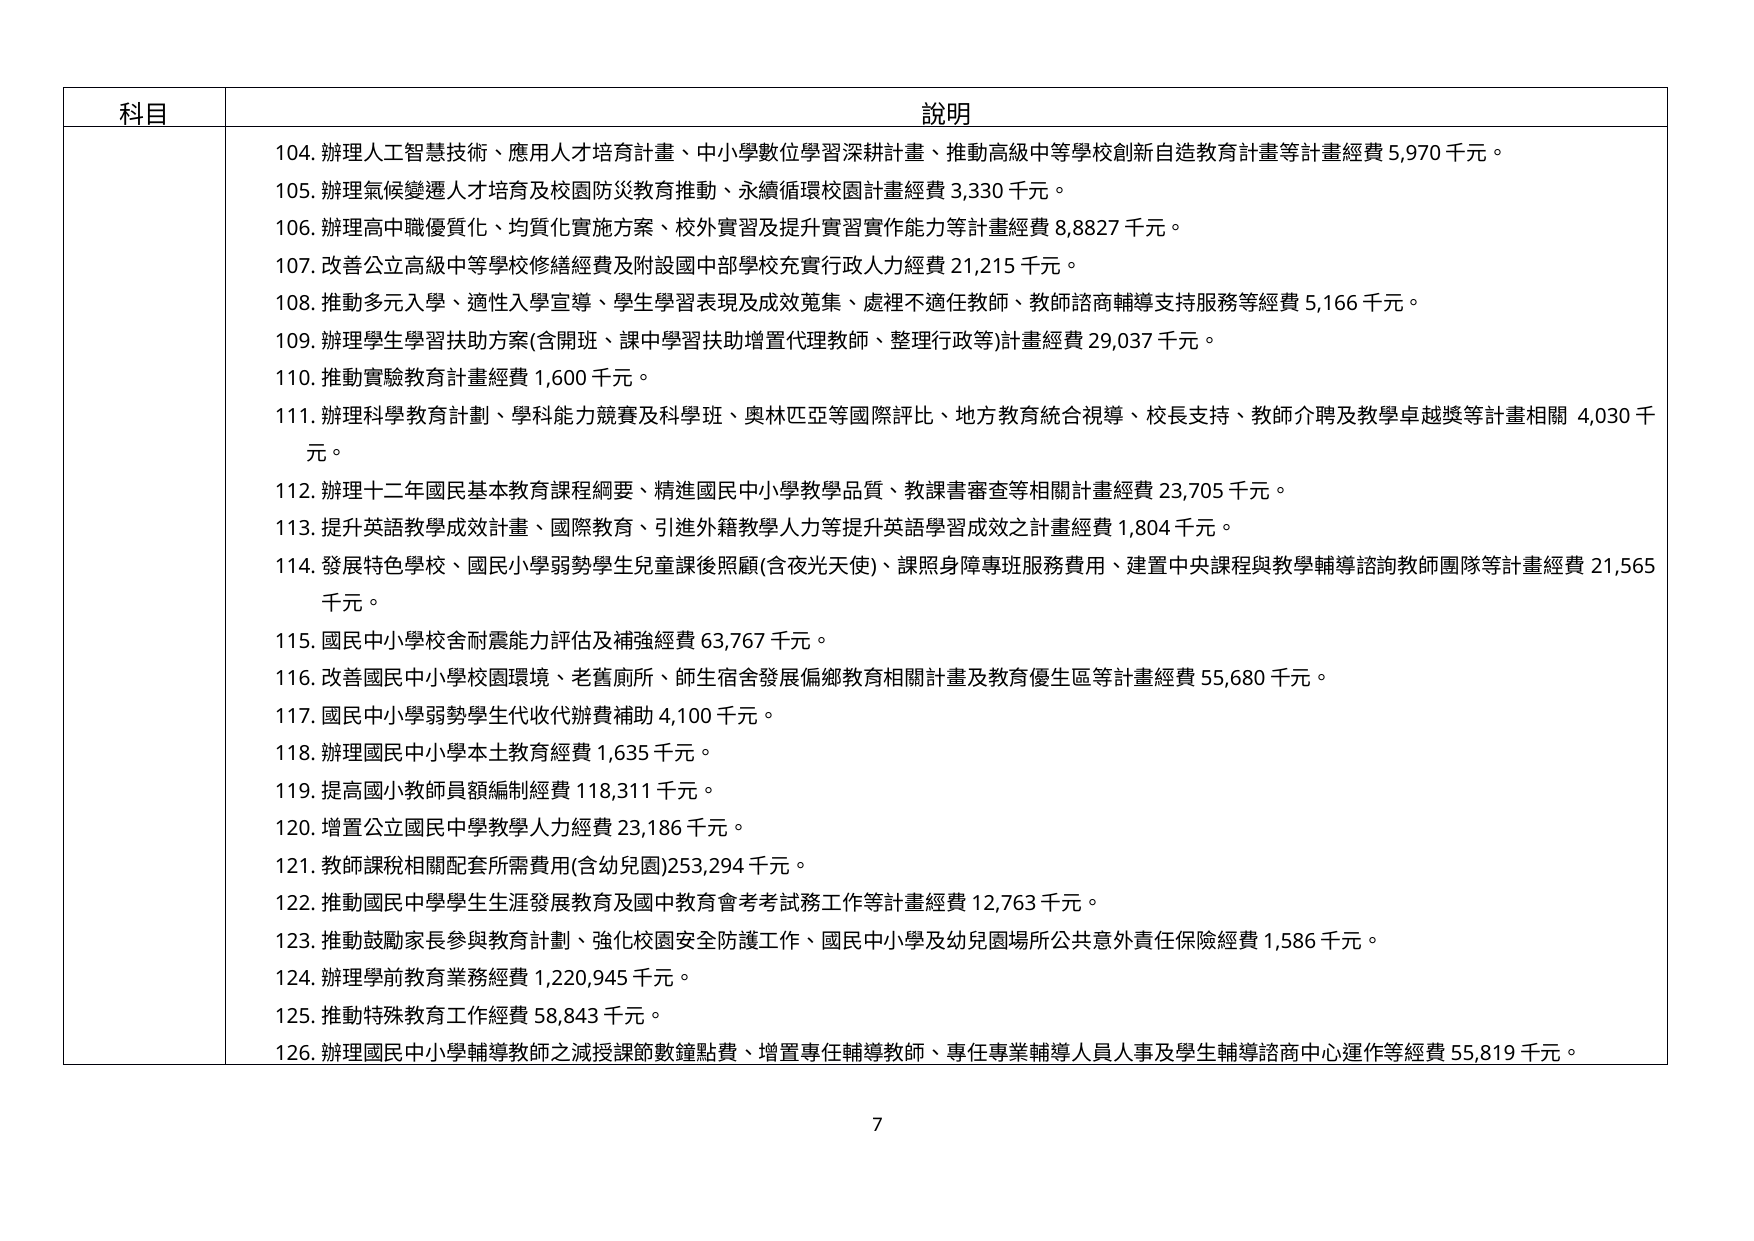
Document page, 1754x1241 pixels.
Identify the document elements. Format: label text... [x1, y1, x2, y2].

table_header 說明 [226, 88, 1667, 126]
table_cell [64, 127, 225, 1064]
table_header 科目 [64, 88, 225, 126]
table_cell 秘書處2,550千元 有線廣播電視事業發展基金補助辦理與有線廣播電視法有關之業務經費2,550千元。收入依據:國家通訊傳播委員會109年8月12日通傳平臺字第10941022210號函。 勞工處5,247千元 辦理110年度勞動部補助直轄市、縣市政府督促事業單位遵守勞動條件法令計畫5,247千元。收入依據:勞動部109年6月24日勞職守字第1090202612號函及109年9月1日勞職授字第1090203577號函。 建設處89,846千元 辦理原有住宅改善無障礙設施1,856千元。收入依據：內政部營建署109年4月8日營署管字第1091056800號函。 辦理前瞻計畫-城鄉建設-城鎮之心工程計畫政策引導型第六階段36,890千元。收入依據：內政部109年5月14日台內營字第1090808067號函。 辦理前瞻計畫-城鎮風貌及創生環境營造計畫47,000千元。收入依據：內政部營建署109年7月24日營署督字第1091154375號函。 辦理促進地方政府推動海洋事務補助計畫4,100千元。收入依據：海洋委員會109年8月10日海洋環字第1090008640號函。 工商旅遊處28,493千元 辦理偏遠與原住民地區家用桶裝瓦斯差價補助業務計畫1,388千元。收入依據：經濟部能源局108年10月22日能油漬第10800633370號函。 辦理石油管理業務補助計畫1,700千元。收入依據：經濟部能源局108年7月19日能油字10800154940號函。 辦理本縣公有市場及夜市設施改善計畫補助經費15,562千元。收入依據：經濟部109年5月22日經授中字第10930039940號函。 辦理本縣中小企業務服務中心110年度服務工作計畫補助經費911千元。收入依據：經濟部中小企業處109年9月2日中企輔字第10902008320號函。 辦理本縣工業鍋爐改善補助計畫經費5,075千元。收入依據：經濟部109年6月9日經授工字第10920417690號函及109年5月11日經授工字第1092041428C號函。 辦理再生能源發電設備認定與查核業務經費3,200千元。收入依據：經濟部能源局109年9月7日技字第1090004205I號函。 辦理海域遊憩活動一站式資訊服務平臺-縣市海域觀光亮點資訊開放計畫357千元。收入依據：海洋委員會109年8月10日海洋產字1090008672號函。 辦理109年度「借問站」創新旅遊服務推廣計畫300千元。收入依據：交通部觀光局109年5月21日觀旅局109年5月21日觀旅字第1095000807C號函。 交通處145,823千元 辦理109年公路公共運輸多元推升計畫-「使用電子票證搭乘台灣好行旅遊優惠計畫」384千元。收入依據:交通部公路總局109年6月23日陸運計字第1090076580號函。 109年度「公路公共運輸多元推升計劃」申請計劃(第5次)經費17,273千元。收入依據:交通部公路總局109年9月1日陸運計字第1090101715號函。 109年度「公路公共運輸多元推升計劃」申請計劃(第4次)經費4,099千元。收入依據:交通部公路總局109年8月10日陸運計字第1090098734號函。 辦理公共設施管線資料庫暨管理系統整合應用建置計畫2,800千元。收入依據:內政部營建署109年8月10日營署工程字第1090060448號函。 辦理內政部108年度「市區道路養護管理暨人行環境無障礙考評計畫」甲等增額補助經費-辦理三星鄉月眉街道路改善工程5,000千元。收入依據:內政部109年5月20日內授營道字第1090808882號函。 辦理「前瞻計畫-城鄉建設-『提升道路品質計畫(內政部)』核定補助工程」等2案經費47,000千元。收入依據:內政部108年12月20日台內營字第1080823487號函。 辦理宜蘭縣大同鄉碼崙橋改建工程40,000千元。收入依據:行政院農業委員會109年8月10日農會字第1090122244號函。 辦理109年度「智慧運輸系統發展建設計畫」輔助計畫第二波經費20,000千元。收入依據:交通部109年6月4日教科字第1095005987號函。 辦理109年度「公路公共運輸多元推升計畫」申請計畫(第3次)-「幸福巴士計畫-蘇澳鎮乙類大客車、乙類無障礙大客車購車計畫」9,267千元。收入依據:交通部公路總局109年7月16日陸運計字第1090074262號函。 民政處20,470千元 辦理狀圍鄉睦鄰捐助經費10,000千元：收入依據：國防部軍備局規格鑑測中心109年8月26日備規計粽字第1090010804號函。 辦理研發替代役男入營輸送作業經費40千元。收入依據：內政部役政署109年8月5日役署甄字第1091050764號函。 辦理役政業務經費7,859千元。收入依據：內政部役政署109年8月4日役署主字第1091120090號函。 辦理新住民生活適應輔導計畫經費51千元。收入依據：內政部移民署109年7月10日移署109年7月10日移署字第1090072802號函。 辦理全國客家日活動經費300千元。收入依據：客家委員會109年5月29日客會文字第10961006751號函。 辦理客家桐花祭活動計畫經費500 千元。收入依據：客家委員會109年5月29日客會文字第10961006751號函。 辦理客家深根服務計畫經費390千元。收入依據：客家委員會109年5月29日客會文字第10961006751號函。 辦理「客語研習班」計畫經費30千元。收入依據：客家委員會109年5月29日客會文字第10961006751號函。 辦理「2020蘇澳鎮山海客家文化節」計畫經費300千元。收入依據：客家委員會109年9月4日客會文字第10961011367號函。 辦理「鄉(鎮、市、區」公所及直轄市政制前原鄉(鎮、市)民代表會配合多元目標使用規畫申請補助案-宜蘭縣羅東鎮公所興建工程規劃案)經費1,000千元。收入依據：內政部109年9月1日台內民字第1090224586號函。 地政處95,381千元 辦理圖解數位地籍圖整合建置及都市計畫地形圖套疊工作452千元。收入依據:內政部國土測繪中心108年12月26日測籍字第1081560385號函及109年7月21日測籍字第1091560227號函。 辦理社會住宅包租代管第2期計畫經費9,547千元。收入依據:內政部109年2月7日內授營土字第1090802154號函。 辦理109年度住宅補貼業務推動廢2,490千元。收入依據:內政部營建署109年6月20日營署宅字第1091128603號函。 辦理109年度住宅補貼定期查核作業費213千元。收入依據:內政部營建署109年6月20日營署宅字第1091128821號函。 辦理住宅補貼業務推動費3,461千元。收入依據:內政部營建署109年6月20日營署宅字第1091128603號函。 辦理住宅補貼定期查核作業費213千元。收入依據:內政部營建署109年6月20日營署字第1091128821號函。 辦理非都市計畫地區圖解數化地籍圖整合建置工作310千元。收入依據:內政部國土測繪中心109年7月28日測籍字第1091560239號函。 辦理邁向3D智慧國土-國家底圖空間資料基礎建設計畫之三維地籍建物整合建置工作第1期經費555千元。收入依據:內政部109年8月4日台內地字第1090263923號函。 辦理農地重劃區緊急農水路改善工程33,500千元。收入依據:行政院農業委員會109年8月10日農會字第1090122244號函。 辦理農村社區土地重劃計畫經費44,640千元。收入依據:行政院農業委員會109年8月10日農會字第1090122245號函。 水利資源處1,343,552千元 辦理水質水量保護區專戶運用小組行政作業費446千元。收入依據：經濟部水利署109年5月7日經水事字第10931034720號函。 辦理違法水井處置執行計畫3,990千元。收入依據：經濟部水利署109年7月31日經水政字第10906077700號函。 辦理汙水下水道建設計畫722,417千元。收入依據：內政部營建署109年8月10日營署水字第1091164033號函。 辦理前瞻計畫-水環境建設-縣市管河川及區域排水整體改善計畫-下水道及都市區其他排水經費104,300千元。收入依據：內政部營建署109年8月10日營署水字第1091166938號函。 辦理109年度自主防災裝備及設備強化執行計畫增加經費176千元。收入依據：行政院農業委員會水土保持局109年7月29日水保防字第1091866874號函。 辦理教育宣導計畫800千元。收入依據：行政院農業委員會109年8月10日農會字第1090122244號函。 辦理自主防災訓練管理執行計畫2,181千元。收入依據：行政院農業委員會水土保持局109年5月19日水保字第1091866763號函。 辦理山坡地保育利用管理工作績效考核獎金1,100千元。收入依據：行政院農業委員會109年8月5日農授水保字第1091865547號函。 辦理前瞻計畫-水環境建設-全國水環境改善計畫-宜蘭縣全國水環境清淨河面計畫經費9,594千元。收入依據：行政院環境保護署109年7月31日環署水字第1090058454號函。 辦理前瞻計畫-水環境建設-全國水環境水質改善業務支援計畫656千元。收入依據：行政院環境保護署109年7月31日環署水字第1090058454號函。 辦理「前瞻計畫-水與安全-縣市管河川及區域排水整體改善計畫第5批次治理工程計畫」第5案經費497,625千元。收入依據：經濟部水利署109年3月5日經水河字第10916023960號函。 辦理自主防災裝備及設備強化執行計畫267千元。收入依據：行政院農業委員會水土保持局109年5月19日水保防字第1091866763號函。 社會處406,015千元 辦理育有未滿2歲兒童育兒津貼專案服務與教育宣導計畫雞費1,588千元。 辦理守護家庭小衛星-脆弱家庭兒少社區支持服務方案經費1,448千元。 辦理身心障礙者自立生活支持服務計畫經費1,468千元。 辦理視覺功能障礙者生活重建服務計畫經費1,331千元。 辦理行動無礙幸福啟程-宜蘭縣復康巴士交通服務計畫經費1,726千元。 辦理心智障礙者雙老家庭支持整合服務計畫經費1,671千元。 辦理未成年懷孕少女處遇及未成年父母支持服務方案經費900千元。 辦理身心障礙者主動關懷服務方案1,225千元。收入依據：衛生福利部109年3月31日衛授家字第1090500492號及衛生福利部社會及家庭署108年11月28日社家企字第1080502587號函。 辦理低收入戶及中低收入戶促進就業服務方案經費1,224千元。 辦理經濟弱勢家戶脫貧自立服務方案經費613千元。 辦理遊民關懷服務實施第十年計畫計畫經費639千元。 辦理物資銀行實施第七年計畫經費612千元。 辦理社區育成發展中心計畫753千元。 辦理提升社工人員執業安全計畫經費80千元。收入依據：衛生福利部109年3月31日衛授家字第1090500492號及108年11月29日衛部救字第1081370197號函。 辦理兒少性剝削防治方案經費220千元。 辦理性騷擾防治服務計畫經費667千元。收入依據：衛生福利部109年3月31日衛授家字第1081461341號函。 辦理家庭暴力相對人庭前認知輔導服務方案經費1,092千元。辦理家庭暴力相對人整合性服務計畫經費1,673千元。收入依據：衛生福利部109年3月31日衛授家字第1090500492號及108年12月2日衛部字第1081763079A號函。 辦理家外安置兒少替代性照顧資源強化計畫經費854千元。收入依據：衛生福利部109年3月31日衛授家字第1090500492號函及衛生福利部社會及家庭署109年02月21日1090600083號函。 辦理溪南地區兒少拒毒預防個案輔導方案經費850千元。收入依據衛生福利部5月19日衛部護字第1090117324號函及109年3月4日衛部護字第1091460143號函。 辦理藥癮者家庭支持服務及資源培力計畫經費750千元。收入依據：衛生福利部109年4月28日衛部救字第1090113669號函及109年3月9日衛部救字第1091360653號函。 辦理建立社區照顧關懷據點並設置巷弄長照站整合計畫經費112,706千元。收入依據：衛生福利部社會及家庭署109年7月23日社家老字第1090800477號函。 補助各鄉(鎮、市)公所辦理健保業務經費3,738千元。收入依據衛生福利部中央健康保險署109年7月22日健保承字第1090030542號函。 辦理因應社會救助法修正增加之身心障礙者生活補助費20,457千元。收入依據:衛生福利部社會及家庭署109年7月10日社家障字第1090700916號函。 辦理前瞻計畫-城鄉建設-公共服務據點整備-工有危險建築補強重建有關公有社區活動中心耐震評估及整建計畫第二期(108-109年)第三階段經費2,888千元。收入依據:衛生福利部109年5月12日衛部救字1091361577H號函。 辦理「109年『企』志高昂、『耆』蹟再現-高齡志工策進服務計畫」260千元。收入依據:衛生福利部109年6月24日衛部救字第1090013873A號函。 辦理托育公共及準公共化服務暨托育管理經費41,407千元。 辦理托育公共及準公共化服務暨托育管理-專案人力經費899千元。收入依據:衛生福利部社會及家庭署109年8月3日社家支字第1090901000號函。 辦理特殊境遇家庭扶助經費4,333千元。收入依據：衛生福利部社會及家庭署109年7月14日社家支字第1090106594號函及109年2月17日社家支字第1090900181號函。 辦理育有未滿2歲兒童育兒津貼160,924千元。收入依據:衛生福利部社會及家庭署109年7月27日社家幼字第1090600788號函。 辦理中低收入老人補助裝置假牙實施計畫經費1,766千元。收入依據衛生福利部社會及家庭署109年7月24日社家老字第1090800469號函。 辦理發展遲緩兒童早期療育費用1,469千元。收入依據:衛生福利部社會及家庭署109年7月29日社家支字第1090900988號函。 辦理因應社會救助法修正新增支中低收入老人生活津貼經費3,199千元。收入依據:衛生福利部社會及家庭署109年7月23日社家老字第1090800468號函。 辦理社福中心及網路資源布建-社會(家庭)福利服務中心業務經費15,713千元。收入依據:衛生福利部社會及家庭署109年8月26日社家支字第10909011109號函。 辦理脫貧方案家庭服務人力經費808千元。 辦理增聘兒少保護性社工人力經費4,151千元。 辦理優化保護服務、提升風險控管保護性社工人力經費4,646千元。 辦理地方政府進用社工人力經費2,913千元。收入依據:衛生福利部109年8月6日衛部會字第1092460492號函。 辦理充實地方政府社工人力配置及進用計畫-190家暴性侵防治人力經費2,354千元。收入依據:衛生福利部109年8月6日衛部護字第1091460711號函。 教育處3,025,395千元 道路交通秩序與交通安全改進方案計畫經費690千元。收入依據：交通部109年7月30日交安字第1095009713號函。 推動辦理美感與藝術教育相關措施經費5,346千元。 高級中等以下學校辦理藝術才能(資賦優異)班及藝文設施等相關經費1,806千元。 推動教師專業發展支持系統、教師專業發展實踐方案中央輔導群及辦理因才網經費5,228千元。 辦理成人教育、補習班、兒童課後照顧中心、社會童軍教育、非正規教育認證課程等計畫經費25,681千元。 新住民子女教育行政人力、培訓新住民語文師資及推動新住民語文課程相關計畫經費3,800千元。 推動國中小閱讀計畫及本國語文教育活動等計畫經費2,349千元。 校園安全維護與防治學生藥物濫用、校外生活輔導、軍訓教官課稅配套、反毒活動中輟生輔導等計畫經費4,518千元。 辦理學校安全衛生管理人員研習、潔能系統、推動環境教育、促進學校學生健康計畫經費等相關計畫經費7,397千元。 辦理數位機會中心設置、營運、督導及數位學伴計畫經費3,925千元。 辦理人工智慧技術、應用人才培育計畫、中小學數位學習深耕計畫、推動高級中等學校創新自造教育計畫等計畫經費5,970千元。 辦理氣候變遷人才培育及校園防災教育推動、永續循環校園計畫經費3,330千元。 辦理高中職優質化、均質化實施方案、校外實習及提升實習實作能力等計畫經費8,8827千元。 改善公立高級中等學校修繕經費及附設國中部學校充實行政人力經費21,215千元。 推動多元入學、適性入學宣導、學生學習表現及成效蒐集、處裡不適任教師、教師諮商輔導支持服務等經費5,166千元。 辦理學生學習扶助方案(含開班、課中學習扶助增置代理教師、整理行政等)計畫經費29,037千元。 推動實驗教育計畫經費1,600千元。 辦理科學教育計劃、學科能力競賽及科學班、奧林匹亞等國際評比、地方教育統合視導、校長支持、教師介聘及教學卓越獎等計畫相關4,030千元。 辦理十二年國民基本教育課程綱要、精進國民中小學教學品質、教課書審查等相關計畫經費23,705千元。 提升英語教學成效計畫、國際教育、引進外籍教學人力等提升英語學習成效之計畫經費1,804千元。 發展特色學校、國民小學弱勢學生兒童課後照顧(含夜光天使)、課照身障專班服務費用、建置中央課程與教學輔導諮詢教師團隊等計畫經費21,565千元。 國民中小學校舍耐震能力評估及補強經費63,767千元。 改善國民中小學校園環境、老舊廁所、師生宿舍發展偏鄉教育相關計畫及教育優生區等計畫經費55,680千元。 國民中小學弱勢學生代收代辦費補助4,100千元。 辦理國民中小學本土教育經費1,635千元。 提高國小教師員額編制經費118,311千元。 增置公立國民中學教學人力經費23,186千元。 教師課稅相關配套所需費用(含幼兒園)253,294千元。 推動國民中學學生生涯發展教育及國中教育會考考試務工作等計畫經費12,763千元。 推動鼓勵家長參與教育計劃、強化校園安全防護工作、國民中小學及幼兒園場所公共意外責任保險經費1,586千元。 辦理學前教育業務經費1,220,945千元。 推動特殊教育工作經費58,843千元。 辦理國民中小學輔導教師之減授課節數鐘點費、增置專任輔導教師、專任專業輔導人員人事及學生輔導諮商中心運作等經費55,819千元。 辦理國民中小學及幼兒園學生投保團體保險經費9,800千元。 推動體育班經營管理與課程教學、辦理運動競賽與學校體育活動、整備學校運動場設備器材、促進棒球、籃球、足球等各項球類發展計畫經費等計畫經費95,208千元。收入依據：教育部109年8月6日臺教會(四)字第1090115223F號函。 辦理教育雲、縣市網路中心維運、校園網路電路費、科技輔助自主學習、資訊科技融入教學及科技教育推動總體計畫等經費15,261千元。收入依據：教育部109年8月6日臺教會(四)字第1090115223F號函、教育部國民及學前教育署109年8月24日臺教會國署國字第1090094770號函。 辦理原住民族教育資源中心、發展原住民族國民中小學教育文化特色及充實設備器材、推動原住民族時按教育及特色課程、等計畫經費36,495千元。收入依據：教育部109年8月6日臺教會(四)字第1090115223F號函、原住民族委員會109年8月7日原民綜字第1090042783號函。 辦理全國原住民運會計劃經費42,000千元。收入依據：教育部體育署109年7月31日臺教體署計字第1090025905號函。 鼓勵原住民學生多元智能發展、南島民族傳統競技交流、強化原住民人才訓練、補助重點學校教練指導、選手營養費、移地訓練、器材設備及發展運動特色等經費7,259千元。收入依據：教育部109年8月6日臺教會(四)字第1090115223F號函、原住民族委員會109年8月7日原民綜字第1090042783號函。 辦理前瞻計畫-數位建設-強化智慧學習暨教學計畫經費、數位教學教師增能課程、校園5G示範應用教室與學習載具及學校智慧網路環境計學術網路提升計畫經費13,145千元。 辦理前瞻計畫-人才培育促進就業建設-2030雙語國家政策-建置雙語化國家計畫經費30,366千元。 辦理前瞻計畫-城鄉建設-體育休閒站計畫、充實全民運動環境計畫經費88,783千元。 辦理前瞻計畫-城鄉建設公立高級中等以下學校電力系統改善暨冷氣裝設計畫經費630,190千元。收入依據：教育部109年8月12日臺教會(四)字第1090116696F號函。 農業處250,221千元 辦理推動畜產品安全生產及產銷履歷驗證計畫30千元。 辦理草食家畜產業加值及競爭力優化計畫200千元。 辦理各地禽品抽驗及標示檢查計畫73千元。 辦理溯源農產品驗證輔導及安全管理與行銷計畫410千元。 辦理強化畜牧廢棄物管理及資源化推動計畫941千元。 辦理禽畜糞管理及資源化輔導計畫10千元。 辦理畜牧場登記管理計畫40千元。 辦理加強飼料生產與衛生安全管理計畫24千元。 辦理提升芻料品質及產量計畫90千元。 辦理推動野生動植物合理利用之管理計畫1,450千元。 辦理生物多樣性保育及入侵種管理計畫1,000千元。 辦理保護區及自然地景經營管理計畫2,324千元。 辦理野生動物危害農業防治計畫2,450千元。 辦理魚市場、漁民活動中心及直銷中心等設施興修建及改善計畫11,000千元。 辦理漁業永續經營建設-建構安全永續漁港計畫14,000千元。 辦理養殖業振興計畫-整合產業聚落強化基礎建設，降低地下水使用量24,900千元。 辦理強化健康農業之農藥使用管理計畫514千元。 辦理違法屠宰行為查緝計畫300千元。 辦理農業生產災情查報及相關資訊系統功能增修與維護計畫900千元。 辦理農業保險試辦計畫65千元。 辦農業產銷班組織及登記農場輔導計畫75千元。 辦理溯源農產品驗證輔導及安全管理與行銷計畫84千元。 辦理厚植種苗產業競爭力計畫24千元。 辦理加強農機管理暨服務農民資訊化計畫60千元。 辦理發展有機農業計畫544千元。 辦理農產品安全品質監測與管制計畫195千元。 辦理前瞻計畫-水環境建設-水與安全-縣市管河川及區域排水整體改善計畫-水產養殖排水治理80,000千元。收入依據：行政院農業委員會109年8月10日農會字第1090122244號函。 辦理強化水道優良品種推廣與重源管理計畫340千元。 辦理特作產業結構調整暨建構產業新價值鏈計畫1,600千元。 辦理配合國土計畫推動農地資源空間規劃計畫1,900千元。 辦理休閒農業區域輔61,000千元。 辦理休閒農場查核及輔導管理949千元。 辦理農村社區畜牧場環境改善及資源利用650千元。 辦理縣市農村總合發展計畫18,000千元。 辦理社區農村再生專案管理及輔導計畫與培根計畫4,600千元。 辦理輔導農村農糧產業擴大經營規模及集團栽培計畫298千元。收入依據：行政院農業委員會109年8月10日農會字第1090122245號函。 辦理109年度休閒農業區跨域輔導計畫611千元。收入依據：行政院農業委員會109年7月30日農輔字第1090020117號函。 辦理2020年三星有機米鄉節計畫200千元。收入依據：行政院農業委員會農糧署109年7月9日農糧資字第1091070129號函。 辦理109年度宜蘭縣國中小學有機食材地產地消計畫4,840千元。收入依據：行政院農業委員會農糧署109年6月12日農糧資字第1091069817號函。 辦理109年度小地主大專業農政策地區性推廣與宣導計畫99千元。收入依據：行政院農業委員會農糧署109年8月17日農糧產字第1091092707號函。 辦理109年度縣市農村總合發展計畫2,900千元。收入依據行政院農業委員會水土保持局109年5月21日水保農字第1091862640號函。 辦理109年度休閒農業區硬體整備計畫9,300千元。收入依據：行政院農業委員會109年9月8日農輔字第1090024051號函。 辦理109年度食農教育活動計畫931千元。收入依據：教育部國民及學前教育署109年8月21日臺叫國署學字第1090092047號函。 辦理109年度宜蘭縣農特產品縣外展售行銷計畫300千元。收入依據：行政院農業委員會農糧署東區分署109年9月15日農糧東資字第1091191774號函。 [226, 127, 1667, 1064]
